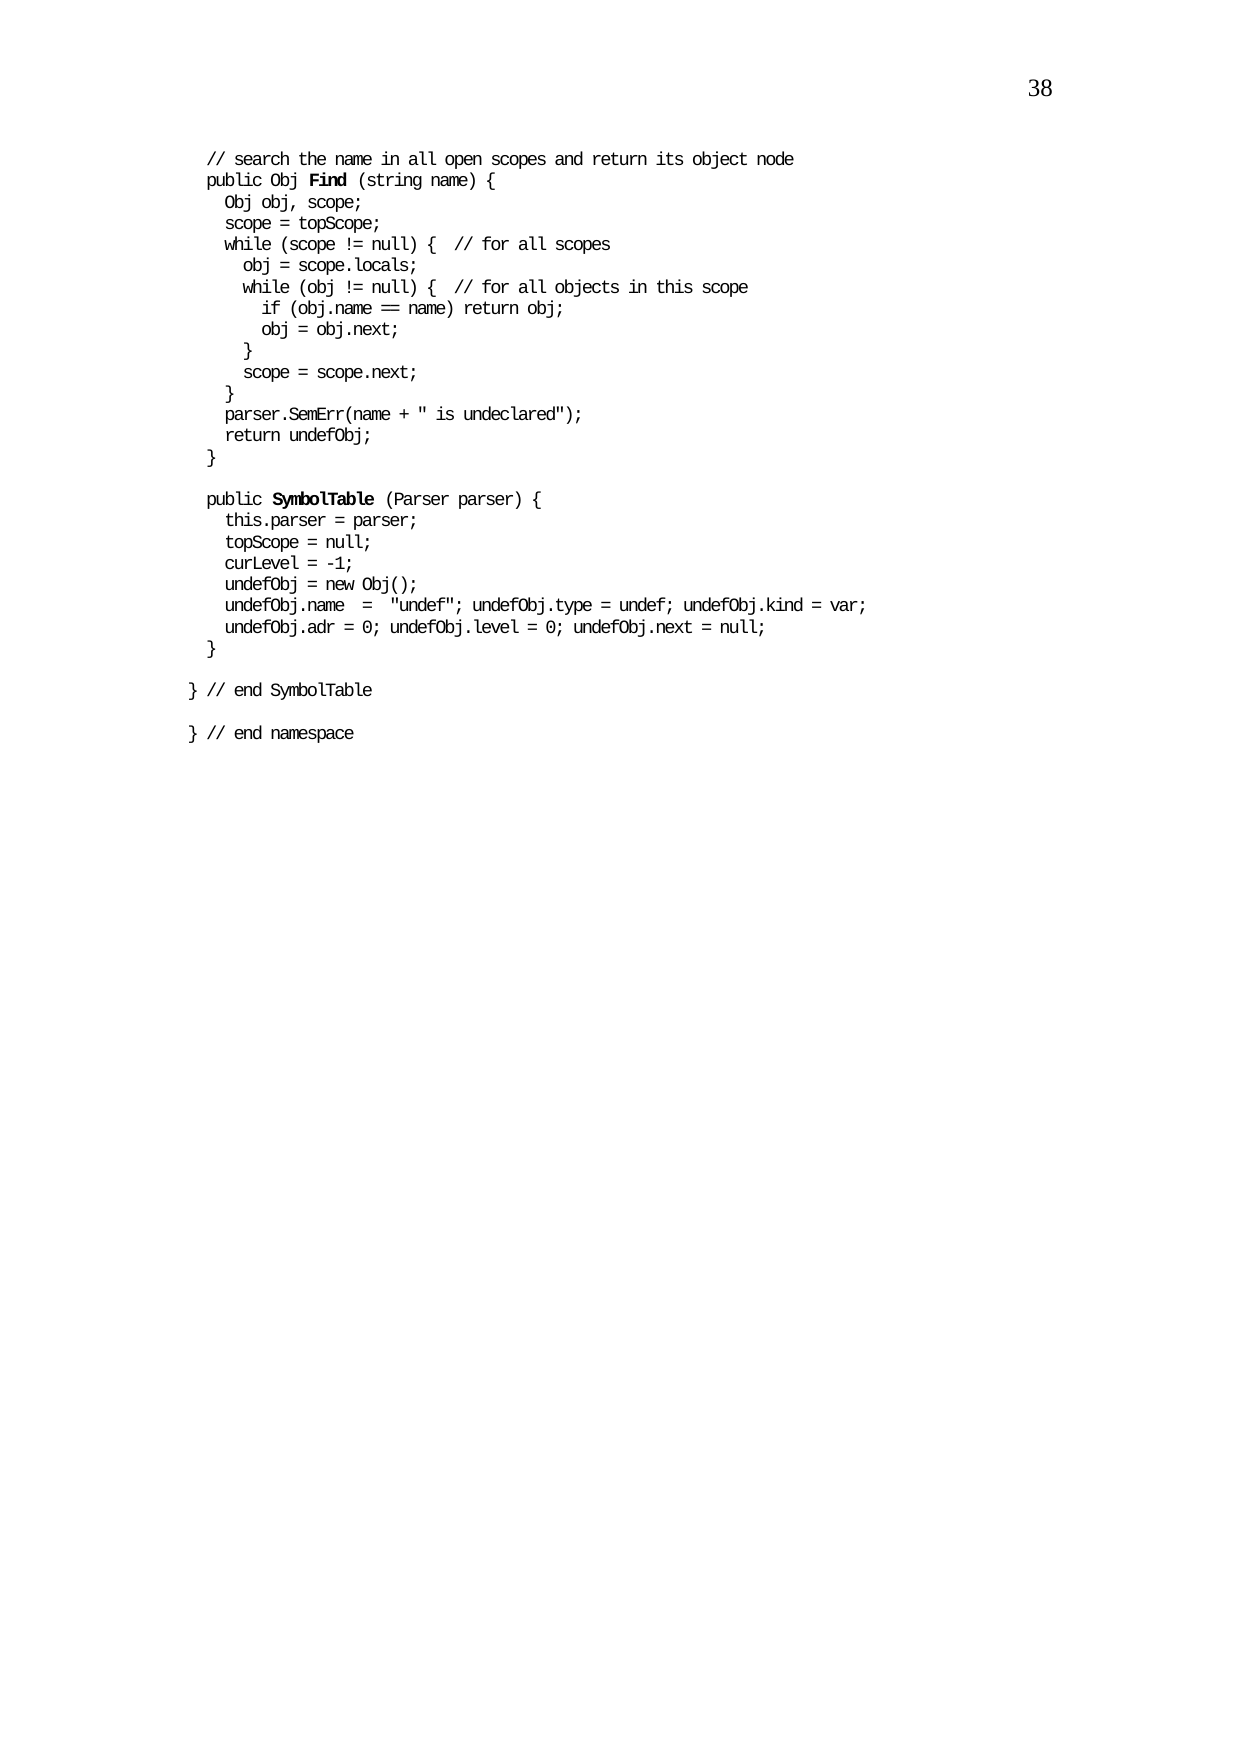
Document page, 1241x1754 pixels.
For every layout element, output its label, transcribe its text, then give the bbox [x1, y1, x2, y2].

text } // end namespace [187, 724, 1053, 745]
text public Obj Find (string name) { [187, 171, 1053, 192]
text obj = scope.locals; [187, 256, 1053, 277]
text undefObj = new Obj(); [187, 575, 1053, 596]
text undefObj.adr = 0; undefObj.level = 0; undefObj.next = null; [187, 617, 1053, 639]
text parser.SemErr(name + " is undeclared"); [187, 405, 1053, 426]
text } // end SymbolTable [187, 681, 1053, 702]
text public SymbolTable (Parser parser) { [187, 490, 1053, 511]
text } [187, 384, 1053, 405]
text obj = obj.next; [187, 320, 1053, 341]
text topScope = null; [187, 532, 1053, 554]
text // search the name in all open scopes and return its object node [187, 150, 1053, 171]
text } [187, 447, 1053, 469]
text scope = scope.next; [187, 362, 1053, 384]
text this.parser = parser; [187, 511, 1053, 532]
text } [187, 341, 1053, 362]
text if (obj.name == name) return obj; [187, 299, 1053, 320]
text scope = topScope; [187, 214, 1053, 235]
text } [187, 639, 1053, 660]
text undefObj.name = "undef"; undefObj.type = undef; undefObj.kind = var; [187, 596, 1053, 617]
text return undefObj; [187, 426, 1053, 447]
text while (obj != null) { // for all objects in this scope [187, 277, 1053, 299]
text Obj obj, scope; [187, 192, 1053, 214]
text curLevel = -1; [187, 554, 1053, 575]
text while (scope != null) { // for all scopes [187, 235, 1053, 256]
